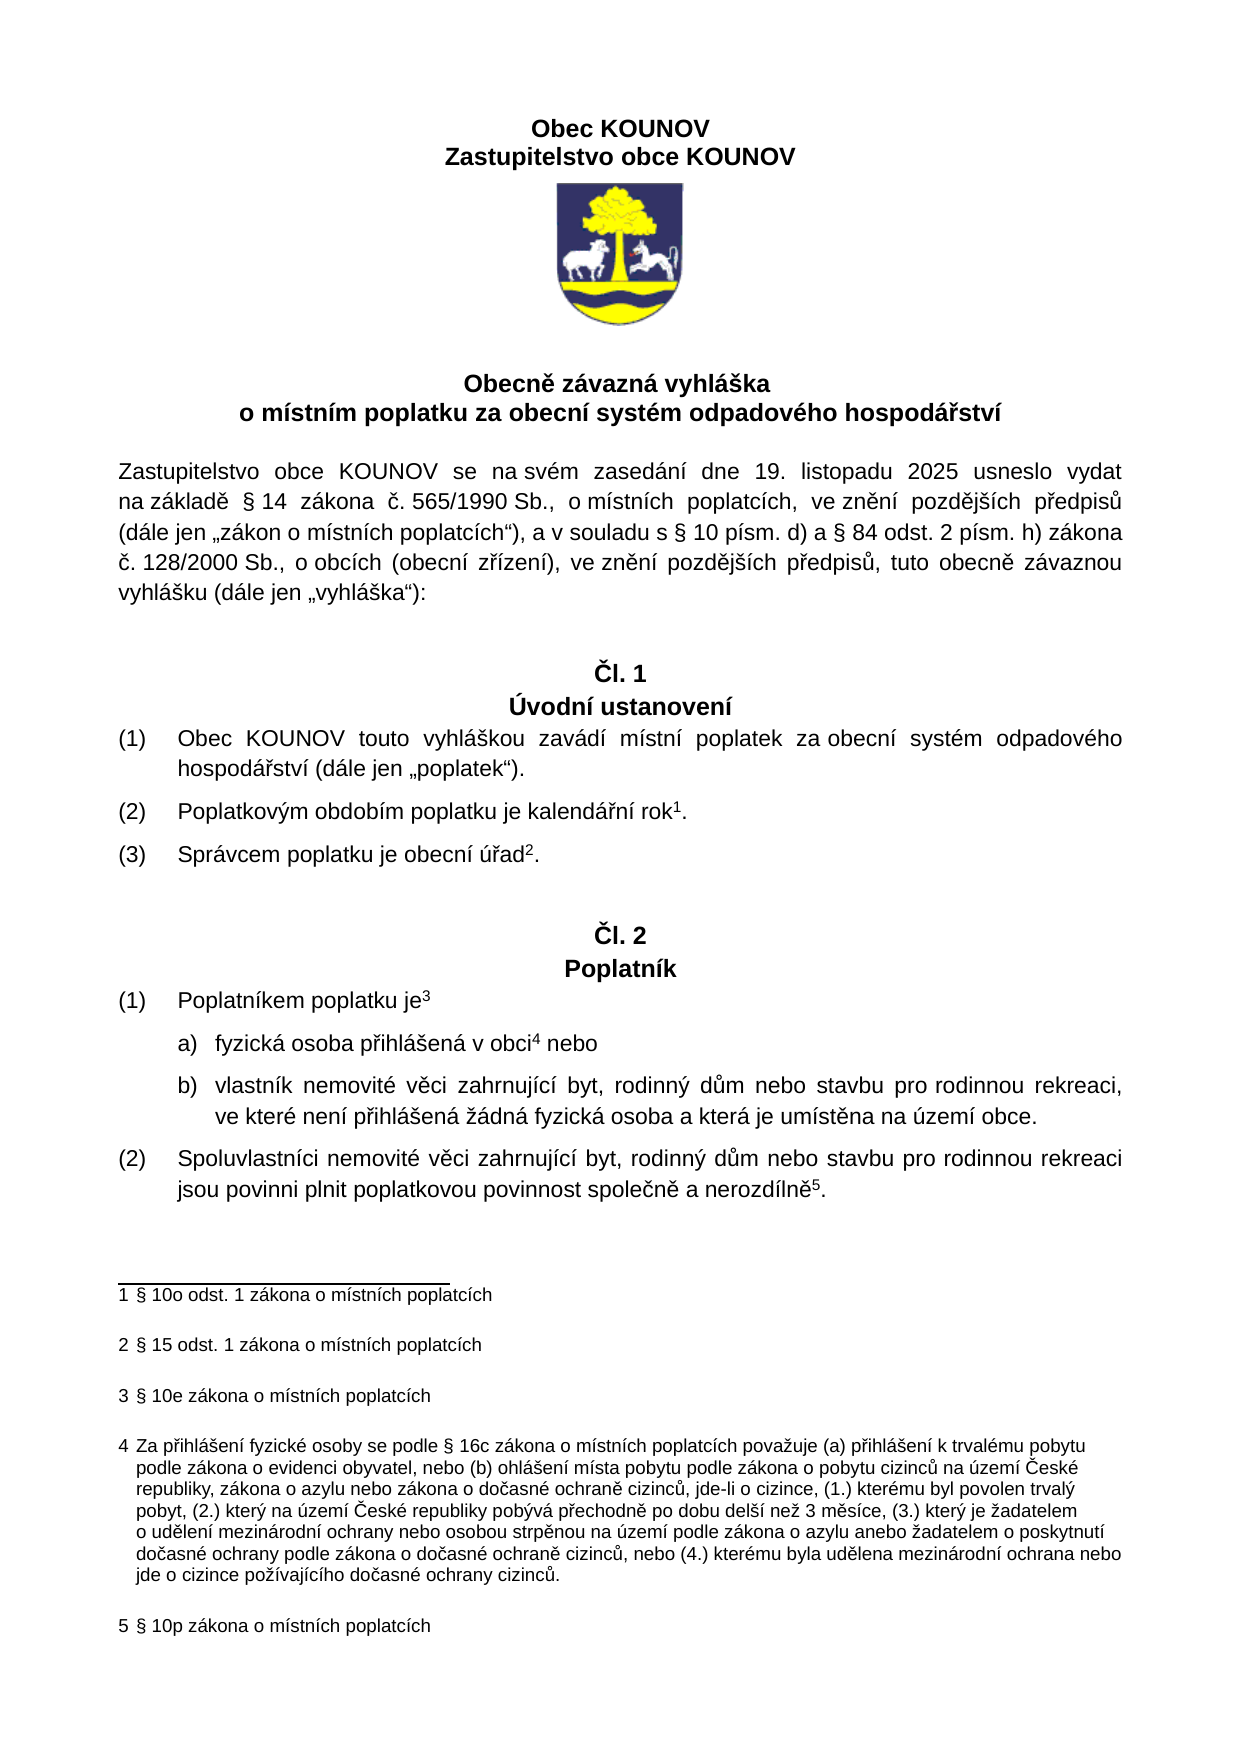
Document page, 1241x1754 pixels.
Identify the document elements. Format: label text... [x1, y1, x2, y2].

subtitle Obecně závazná vyhláška o místním poplatku za obecní systém odpadového hospodářství [118, 369, 1122, 427]
list § 10o odst. 1 zákona o místních poplatcích [118, 1284, 1122, 1306]
text Obec KOUNOV Zastupitelstvo obce KOUNOV [118, 114, 1122, 171]
list § 10e zákona o místních poplatcích [118, 1384, 1122, 1406]
list vlastník nemovité věci zahrnující byt, rodinný dům nebo stavbu pro rodinnou rekreaci, ve které není přihlášená žádná fyzická osoba a která je umístěna na území obce. [177, 1072, 1122, 1129]
subtitle Čl. 2 Poplatník [118, 921, 1122, 983]
list fyzická osoba přihlášená v obci nebo [177, 1030, 1122, 1056]
list Poplatkovým obdobím poplatku je kalendářní rok. [118, 798, 1122, 824]
subtitle Čl. 1 Úvodní ustanovení [118, 659, 1122, 721]
list § 15 odst. 1 zákona o místních poplatcích [118, 1334, 1122, 1356]
list Spoluvlastníci nemovité věci zahrnující byt, rodinný dům nebo stavbu pro rodinnou rekreaci jsou povinni plnit poplatkovou povinnost společně a nerozdílně. [118, 1145, 1122, 1202]
list § 10p zákona o místních poplatcích [118, 1614, 1122, 1636]
list Poplatníkem poplatku je [118, 987, 1122, 1013]
list Správcem poplatku je obecní úřad. [118, 841, 1122, 867]
text Zastupitelstvo obce KOUNOV se na svém zasedání dne 19. listopadu 2025 usneslo vydat na základě § 14 zákona č. 565/1990 Sb., o místních poplatcích, ve znění pozdějších předpisů (dále jen „zákon o místních poplatcích“), a v souladu s § 10 písm. d) a § 84 odst. 2 písm. h) zákona č. 128/2000 Sb., o obcích (obecní zřízení), ve znění pozdějších předpisů, tuto obecně závaznou vyhlášku (dále jen „vyhláška“): [118, 458, 1122, 605]
list Za přihlášení fyzické osoby se podle § 16c zákona o místních poplatcích považuje (a) přihlášení k trvalému pobytu podle zákona o evidenci obyvatel, nebo (b) ohlášení místa pobytu podle zákona o pobytu cizinců na území České republiky, zákona o azylu nebo zákona o dočasné ochraně cizinců, jde-li o cizince, (1.) kterému byl povolen trvalý pobyt, (2.) který na území České republiky pobývá přechodně po dobu delší než 3 měsíce, (3.) který je žadatelem o udělení mezinárodní ochrany nebo osobou strpěnou na území podle zákona o azylu anebo žadatelem o poskytnutí dočasné ochrany podle zákona o dočasné ochraně cizinců, nebo (4.) kterému byla udělena mezinárodní ochrana nebo jde o cizince požívajícího dočasné ochrany cizinců. [118, 1435, 1122, 1586]
list Obec KOUNOV touto vyhláškou zavádí místní poplatek za obecní systém odpadového hospodářství (dále jen „poplatek“). [118, 725, 1122, 782]
